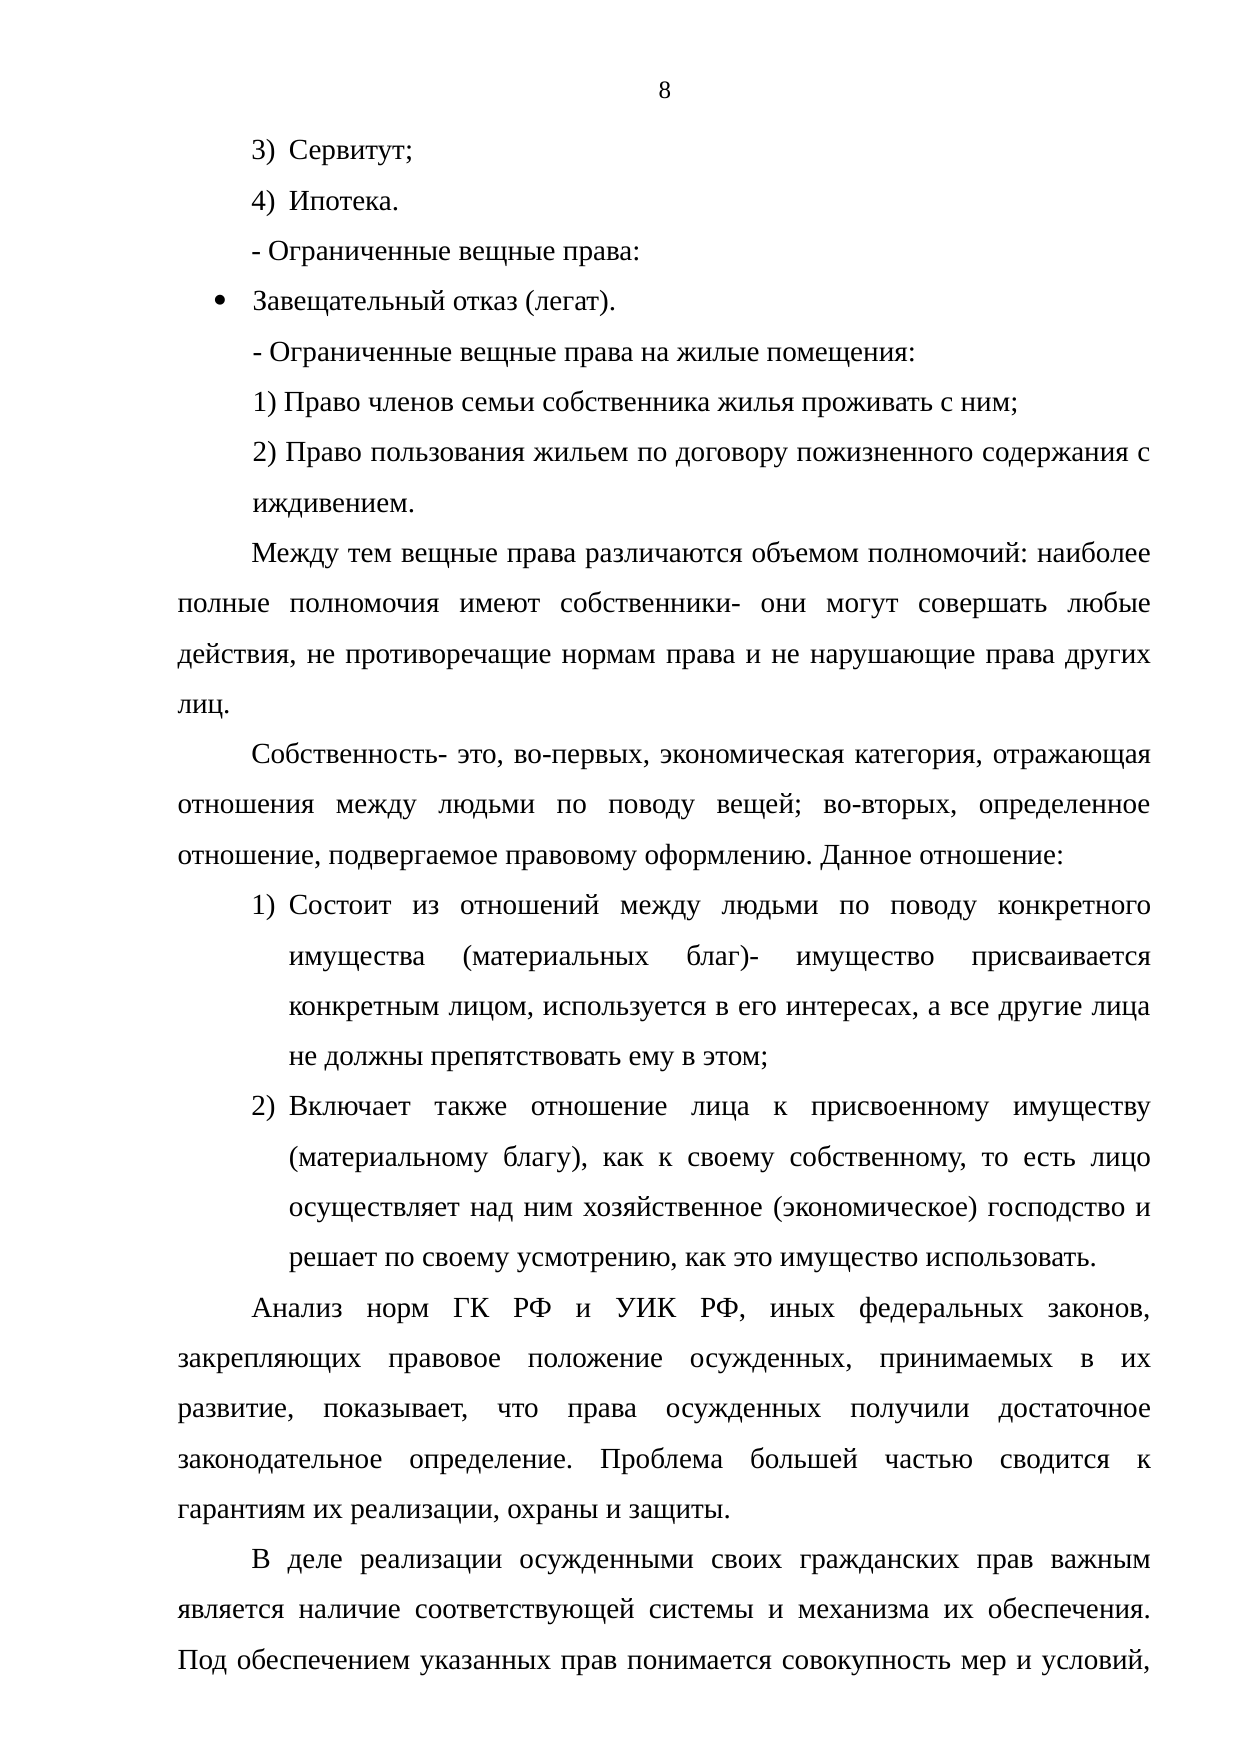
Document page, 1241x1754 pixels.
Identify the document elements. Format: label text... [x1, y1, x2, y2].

list Ипотека. [251, 183, 1152, 216]
list Завещательный отказ (легат). [215, 283, 1152, 317]
text Между тем вещные права различаются объемом полномочий: наиболее полные полномочия имеют собственники- они могут совершать любые действия, не противоречащие нормам права и не нарушающие права других лиц. [177, 535, 1152, 719]
text - Ограниченные вещные права: [251, 233, 1152, 267]
text Анализ норм ГК РФ и УИК РФ, иных федеральных законов, закрепляющих правовое положение осужденных, принимаемых в их развитие, показывает, что права осужденных получили достаточное законодательное определение. Проблема большей частью сводится к гарантиям их реализации, охраны и защиты. [177, 1290, 1152, 1524]
list Включает также отношение лица к присвоенному имуществу (материальному благу), как к своему собственному, то есть лицо осуществляет над ним хозяйственное (экономическое) господство и решает по своему усмотрению, как это имущество использовать. [251, 1088, 1152, 1273]
list Сервитут; [251, 132, 1152, 166]
list Состоит из отношений между людьми по поводу конкретного имущества (материальных благ)- имущество присваивается конкретным лицом, используется в его интересах, а все другие лица не должны препятствовать ему в этом; [251, 887, 1152, 1072]
text 2) Право пользования жильем по договору пожизненного содержания с иждивением. [252, 434, 1152, 518]
text 1) Право членов семьи собственника жилья проживать с ним; [252, 384, 1152, 418]
text В деле реализации осужденными своих гражданских прав важным является наличие соответствующей системы и механизма их обеспечения. Под обеспечением указанных прав понимается совокупность мер и условий, [177, 1541, 1152, 1676]
text Собственность- это, во-первых, экономическая категория, отражающая отношения между людьми по поводу вещей; во-вторых, определенное отношение, подвергаемое правовому оформлению. Данное отношение: [177, 736, 1152, 871]
text - Ограниченные вещные права на жилые помещения: [252, 334, 1152, 367]
